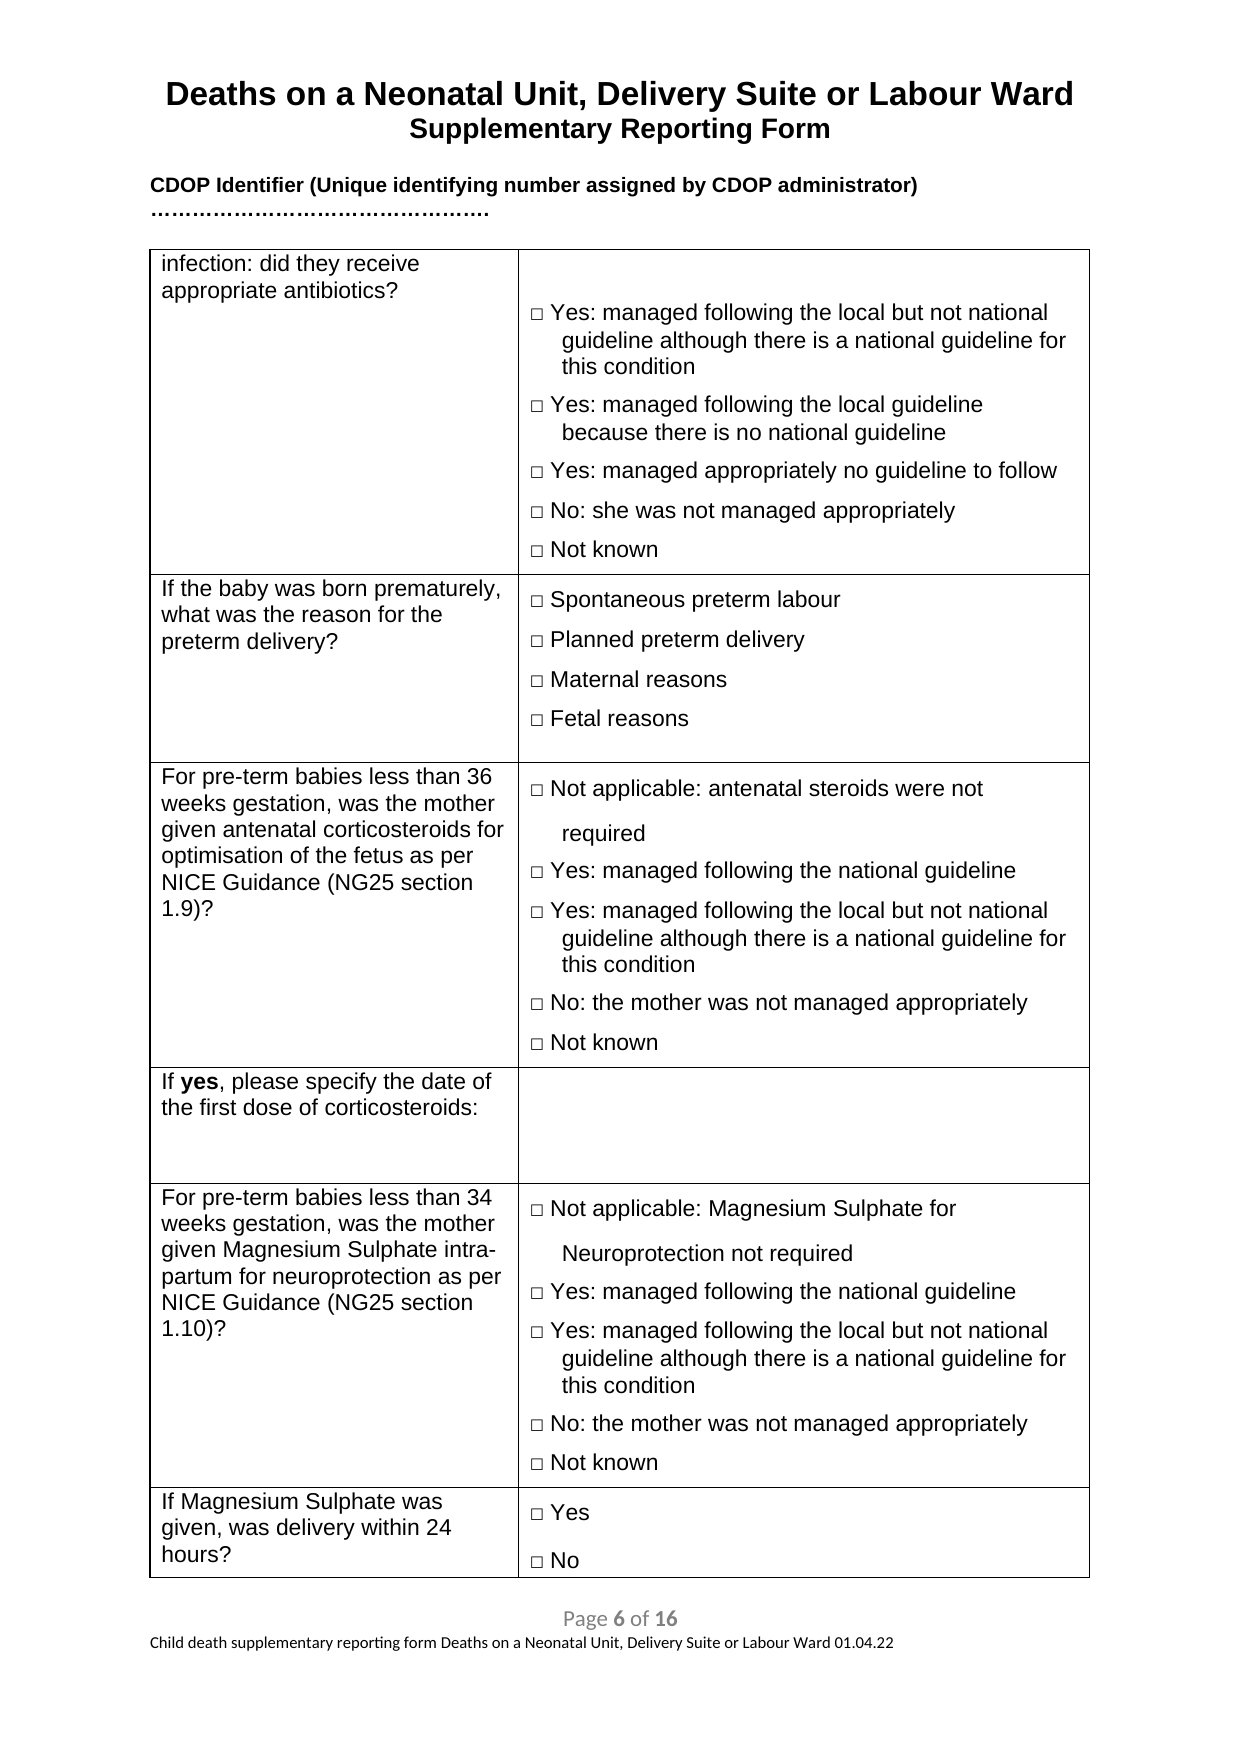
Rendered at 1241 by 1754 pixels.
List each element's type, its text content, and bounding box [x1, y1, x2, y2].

table_cell ☐ Spontaneous preterm labour ☐ Planned preterm delivery ☐ Maternal reasons ☐ Fetal reasons [519, 575, 1089, 762]
table_cell If Magnesium Sulphate was given, was delivery within 24 hours? [151, 1488, 518, 1577]
table_cell ☐ Yes ☐ No [519, 1488, 1089, 1577]
table_cell For pre-term babies less than 34 weeks gestation, was the mother given Magnesium Sulphate intra-partum for neuroprotection as per NICE Guidance (NG25 section 1.10)? [151, 1184, 518, 1487]
table_cell infection: did they receive appropriate antibiotics? [151, 250, 518, 574]
table_cell [519, 1068, 1089, 1183]
table_cell ☐ Not applicable: Magnesium Sulphate for Neuroprotection not required ☐ Yes: managed following the national guideline ☐ Yes: managed following the local but not national guideline although there is a national guideline for this condition ☐ No: the mother was not managed appropriately ☐ Not known [519, 1184, 1089, 1487]
table_cell If the baby was born prematurely, what was the reason for the preterm delivery? [151, 575, 518, 762]
table_cell ☐ Yes: managed following the local but not national guideline although there is a national guideline for this condition ☐ Yes: managed following the local guideline because there is no national guideline ☐ Yes: managed appropriately no guideline to follow ☐ No: she was not managed appropriately ☐ Not known [519, 250, 1089, 574]
table_cell If yes, please specify the date of the first dose of corticosteroids: [151, 1068, 518, 1183]
table_cell For pre-term babies less than 36 weeks gestation, was the mother given antenatal corticosteroids for optimisation of the fetus as per NICE Guidance (NG25 section 1.9)? [151, 763, 518, 1067]
table_cell ☐ Not applicable: antenatal steroids were not required ☐ Yes: managed following the national guideline ☐ Yes: managed following the local but not national guideline although there is a national guideline for this condition ☐ No: the mother was not managed appropriately ☐ Not known [519, 763, 1089, 1067]
